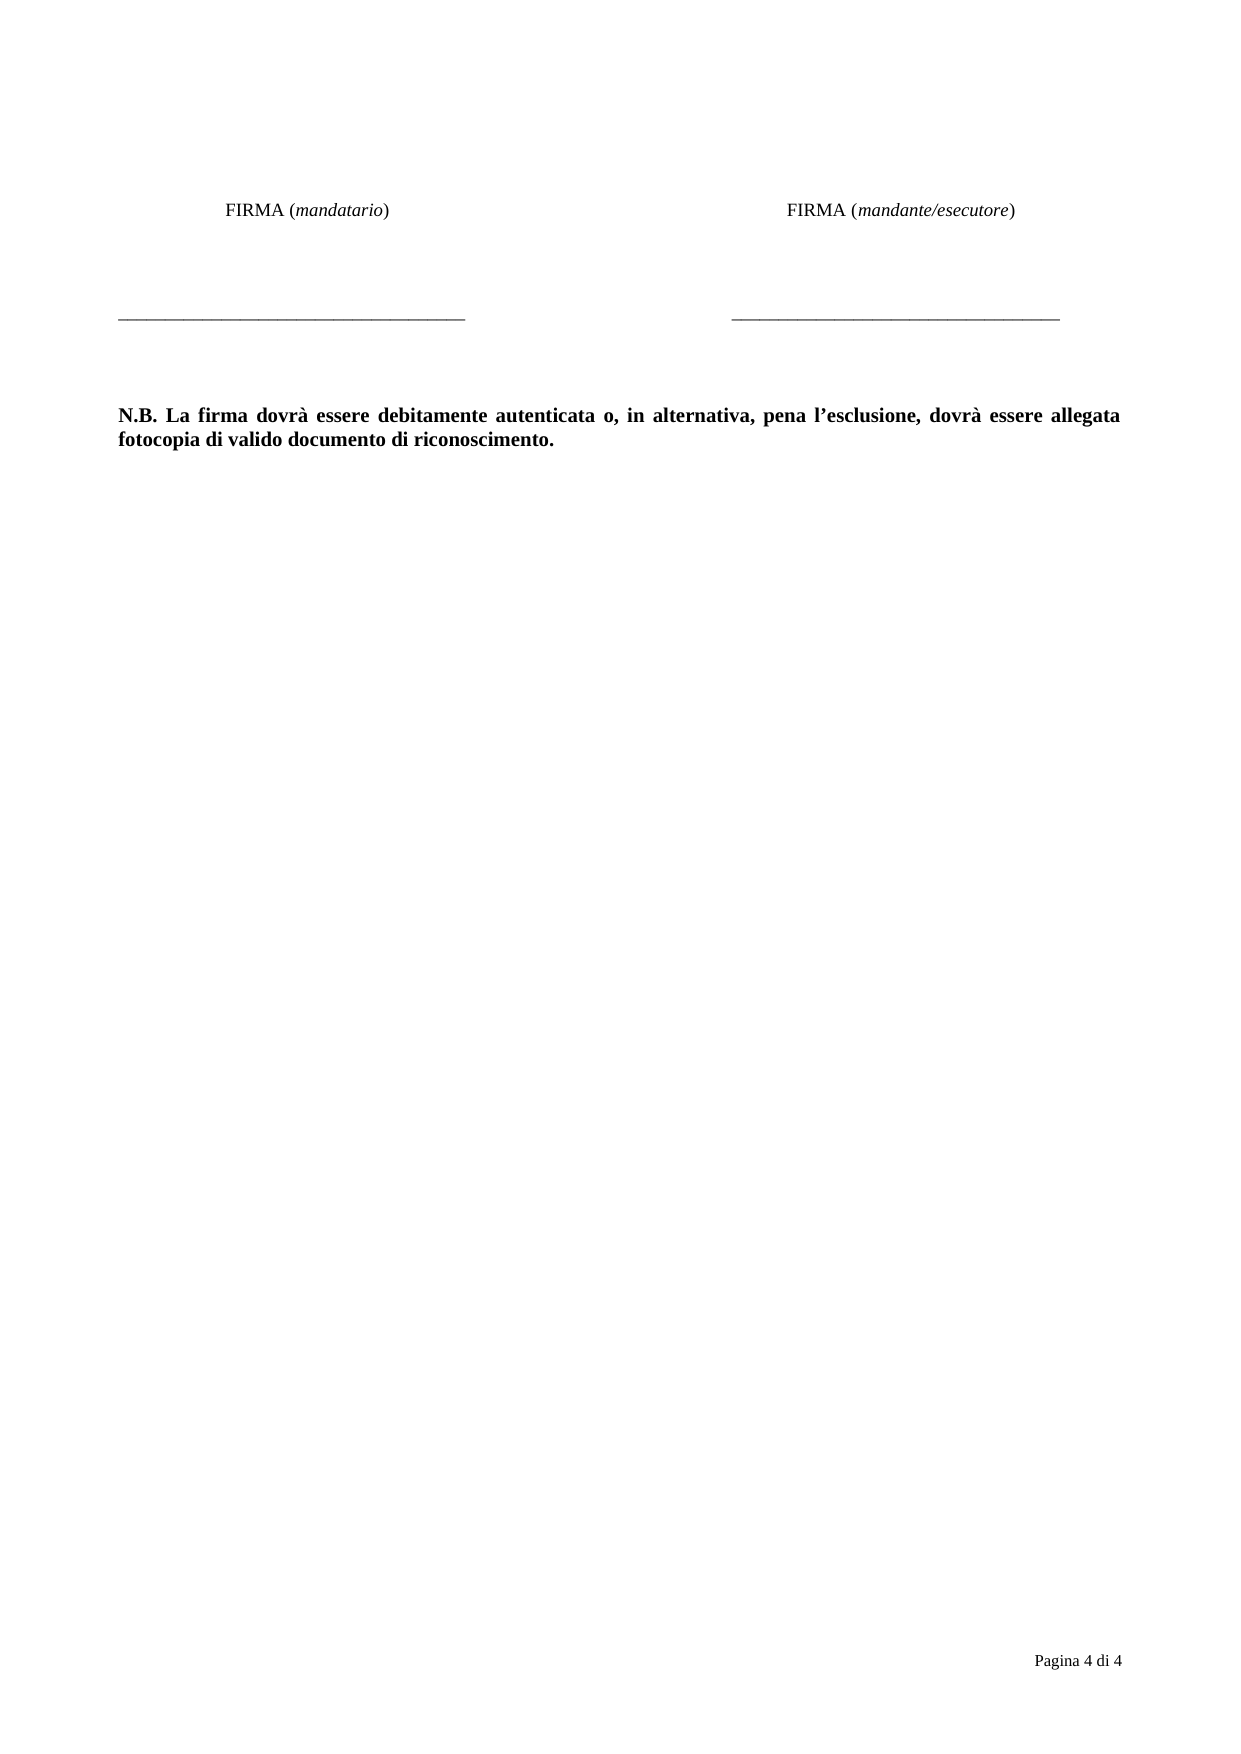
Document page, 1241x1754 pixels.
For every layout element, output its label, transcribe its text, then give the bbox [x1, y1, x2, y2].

text N.B. La firma dovrà essere debitamente autenticata o, in alternativa, pena l’esclusione, dovrà essere allegata fotocopia di valido documento di riconoscimento. [118, 403, 1122, 451]
text _____________________________________ ___________________________________ [118, 301, 1122, 322]
text FIRMA (mandatario) FIRMA (mandante/esecutore) [118, 199, 1122, 220]
